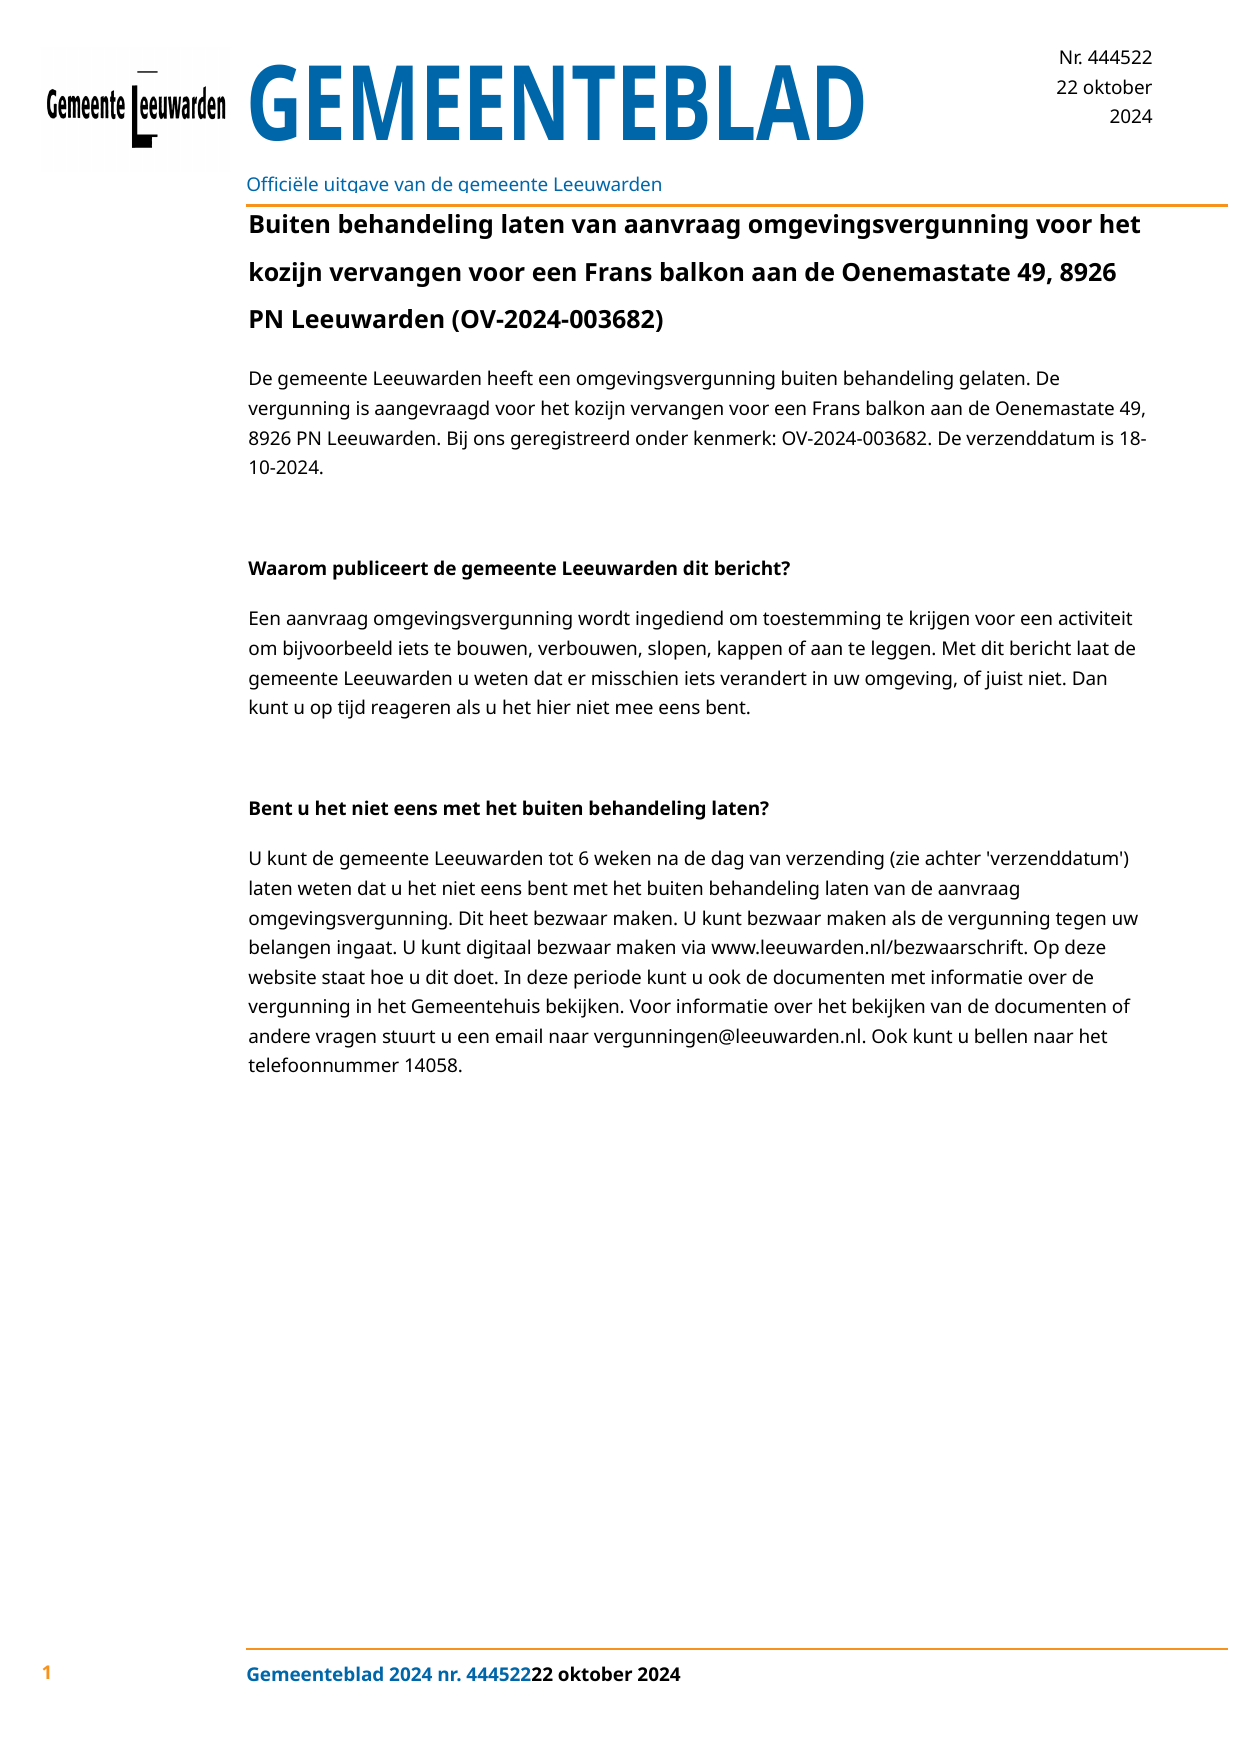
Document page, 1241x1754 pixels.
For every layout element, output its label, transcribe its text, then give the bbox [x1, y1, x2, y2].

text Een aanvraag omgevingsvergunning wordt ingediend om toestemming te krijgen voor een activiteit om bijvoorbeeld iets te bouwen, verbouwen, slopen, kappen of aan te leggen. Met dit bericht laat de gemeente Leeuwarden u weten dat er misschien iets verandert in uw omgeving, of juist niet. Dan kunt u op tijd reageren als u het hier niet mee eens bent. [248, 606, 1152, 720]
text Bent u het niet eens met het buiten behandeling laten? [248, 795, 1152, 821]
text Waarom publiceert de gemeente Leeuwarden dit bericht? [248, 555, 1152, 581]
text De gemeente Leeuwarden heeft een omgevingsvergunning buiten behandeling gelaten. De vergunning is aangevraagd voor het kozijn vervangen voor een Frans balkon aan de Oenemastate 49, 8926 PN Leeuwarden. Bij ons geregistreerd onder kenmerk: OV-2024-003682. De verzenddatum is 18-10-2024. [248, 366, 1152, 480]
picture [41, 47, 231, 172]
text U kunt de gemeente Leeuwarden tot 6 weken na de dag van verzending (zie achter 'verzenddatum') laten weten dat u het niet eens bent met het buiten behandeling laten van de aanvraag omgevingsvergunning. Dit heet bezwaar maken. U kunt bezwaar maken als de vergunning tegen uw belangen ingaat. U kunt digitaal bezwaar maken via www.leeuwarden.nl/bezwaarschrift. Op deze website staat hoe u dit doet. In deze periode kunt u ook de documenten met informatie over de vergunning in het Gemeentehuis bekijken. Voor informatie over het bekijken van de documenten of andere vragen stuurt u een email naar vergunningen@leeuwarden.nl. Ook kunt u bellen naar het telefoonnummer 14058. [248, 846, 1152, 1078]
text Buiten behandeling laten van aanvraag omgevingsvergunning voor het kozijn vervangen voor een Frans balkon aan de Oenemastate 49, 8926 PN Leeuwarden (OV-2024-003682) [248, 207, 1152, 336]
